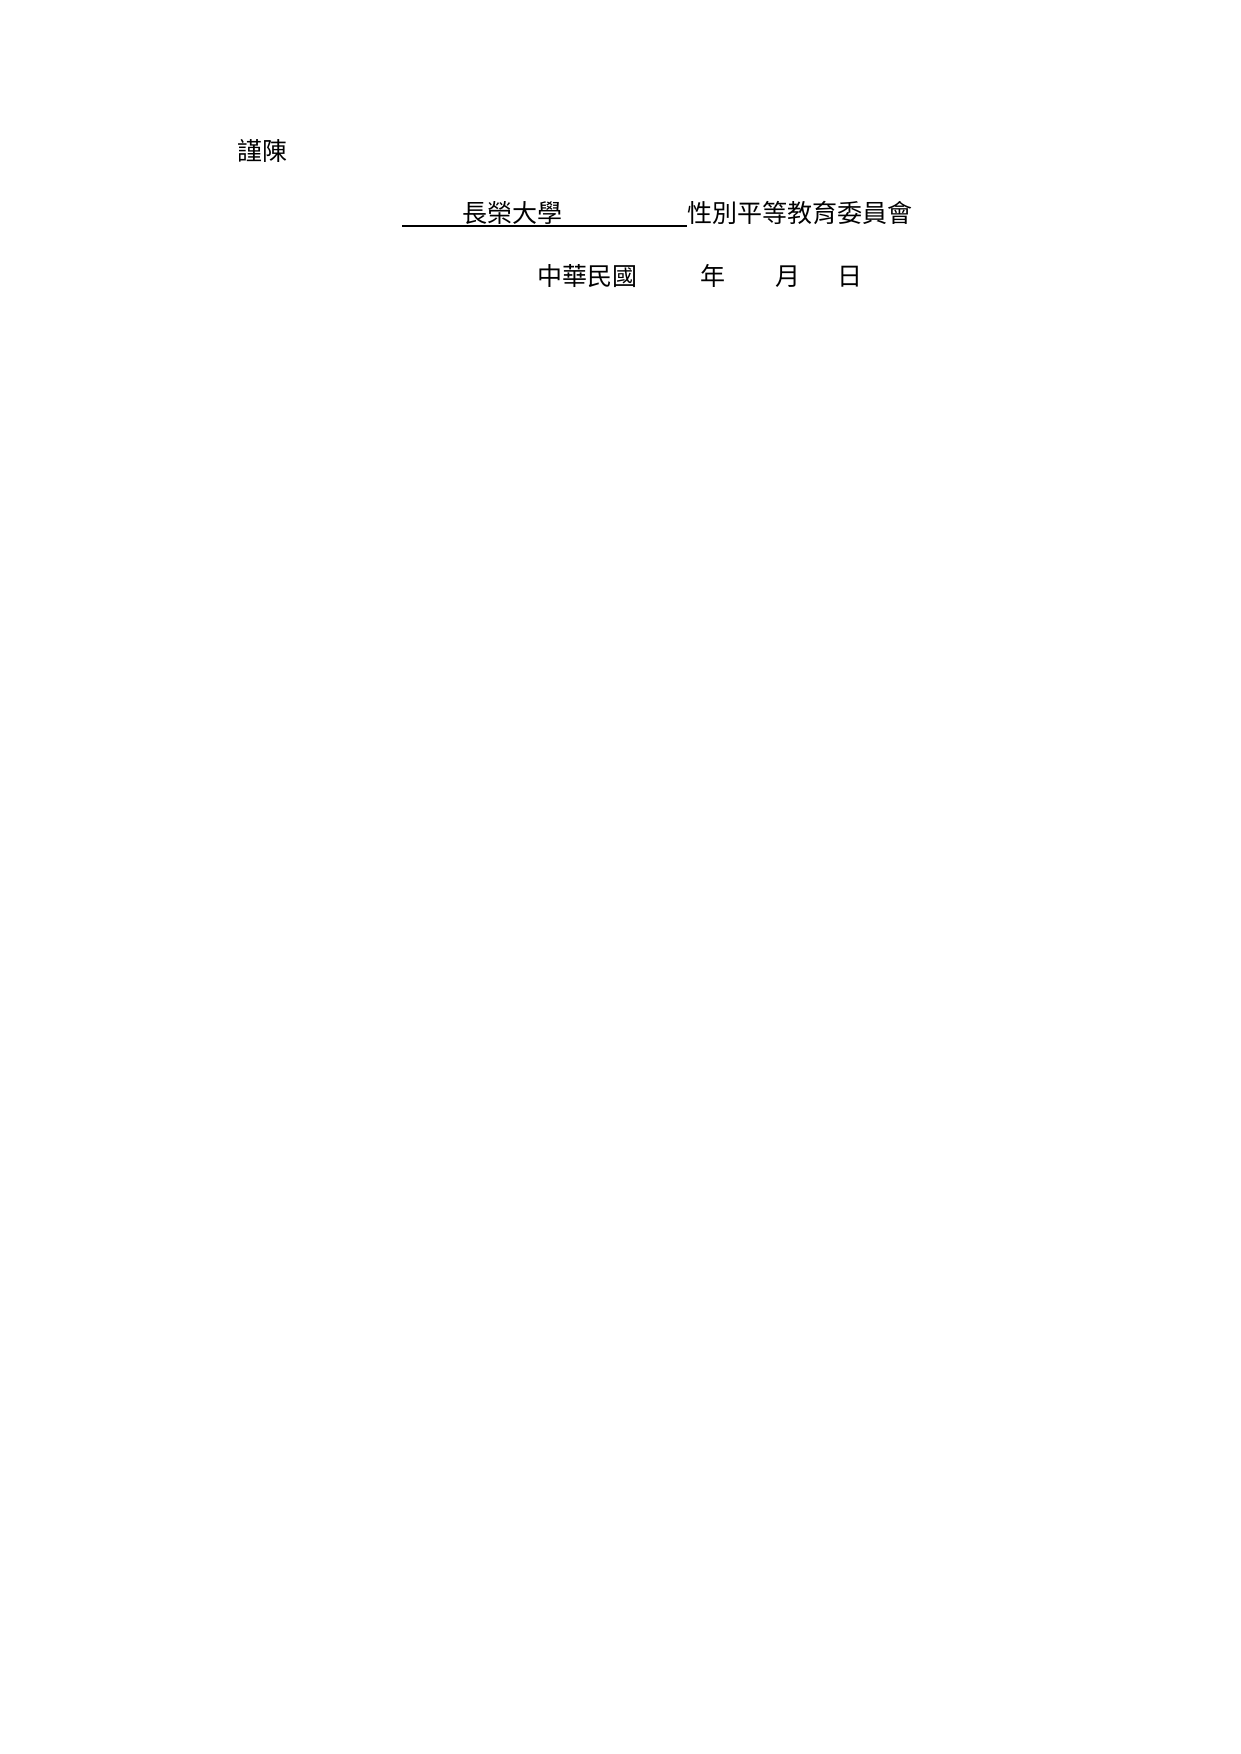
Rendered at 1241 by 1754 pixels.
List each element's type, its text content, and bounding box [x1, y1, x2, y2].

text 長榮大學 性別平等教育委員會 [187, 170, 1053, 233]
text 謹陳 [187, 108, 1053, 170]
text 中華民國 年 月 日 [187, 233, 1053, 295]
